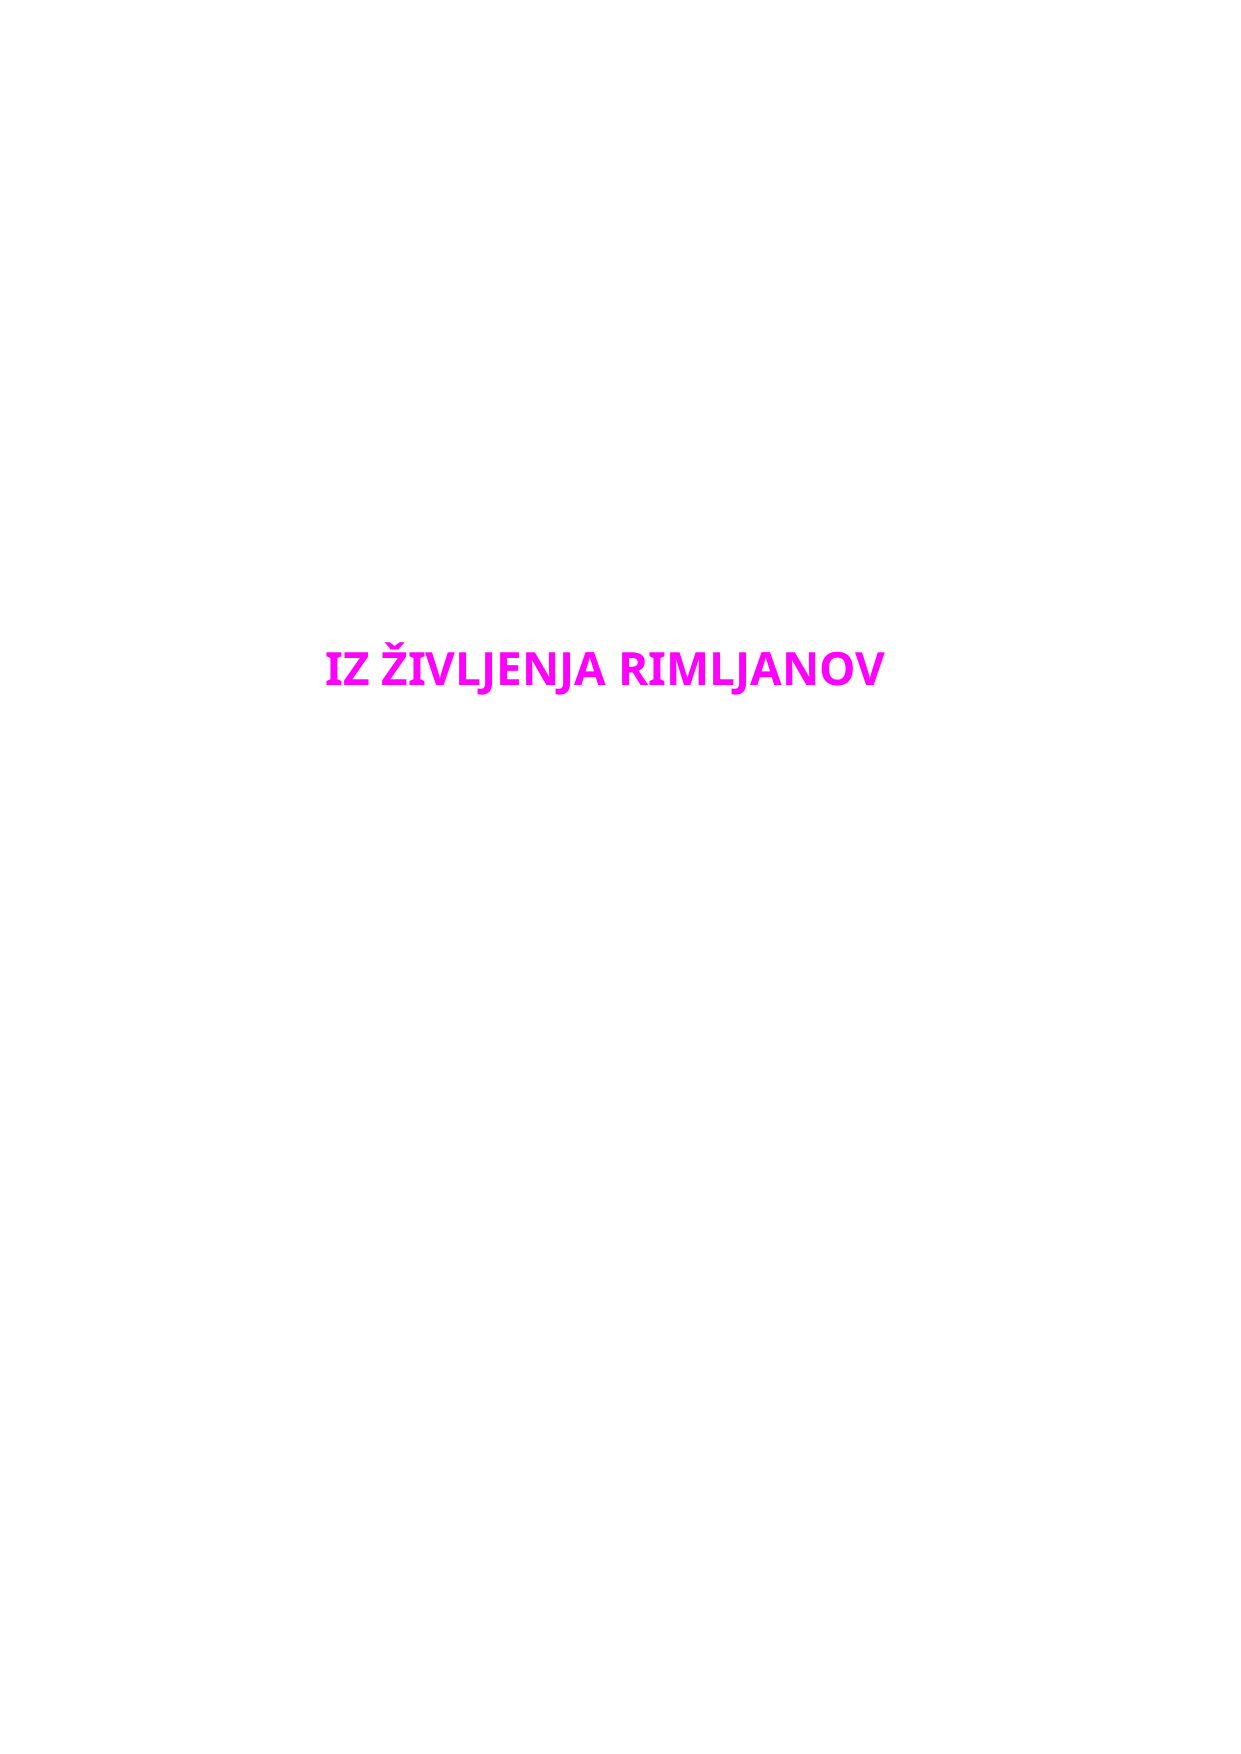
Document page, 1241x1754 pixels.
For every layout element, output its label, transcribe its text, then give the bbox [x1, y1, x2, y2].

text IZ ŽIVLJENJA RIMLJANOV [148, 636, 1093, 699]
